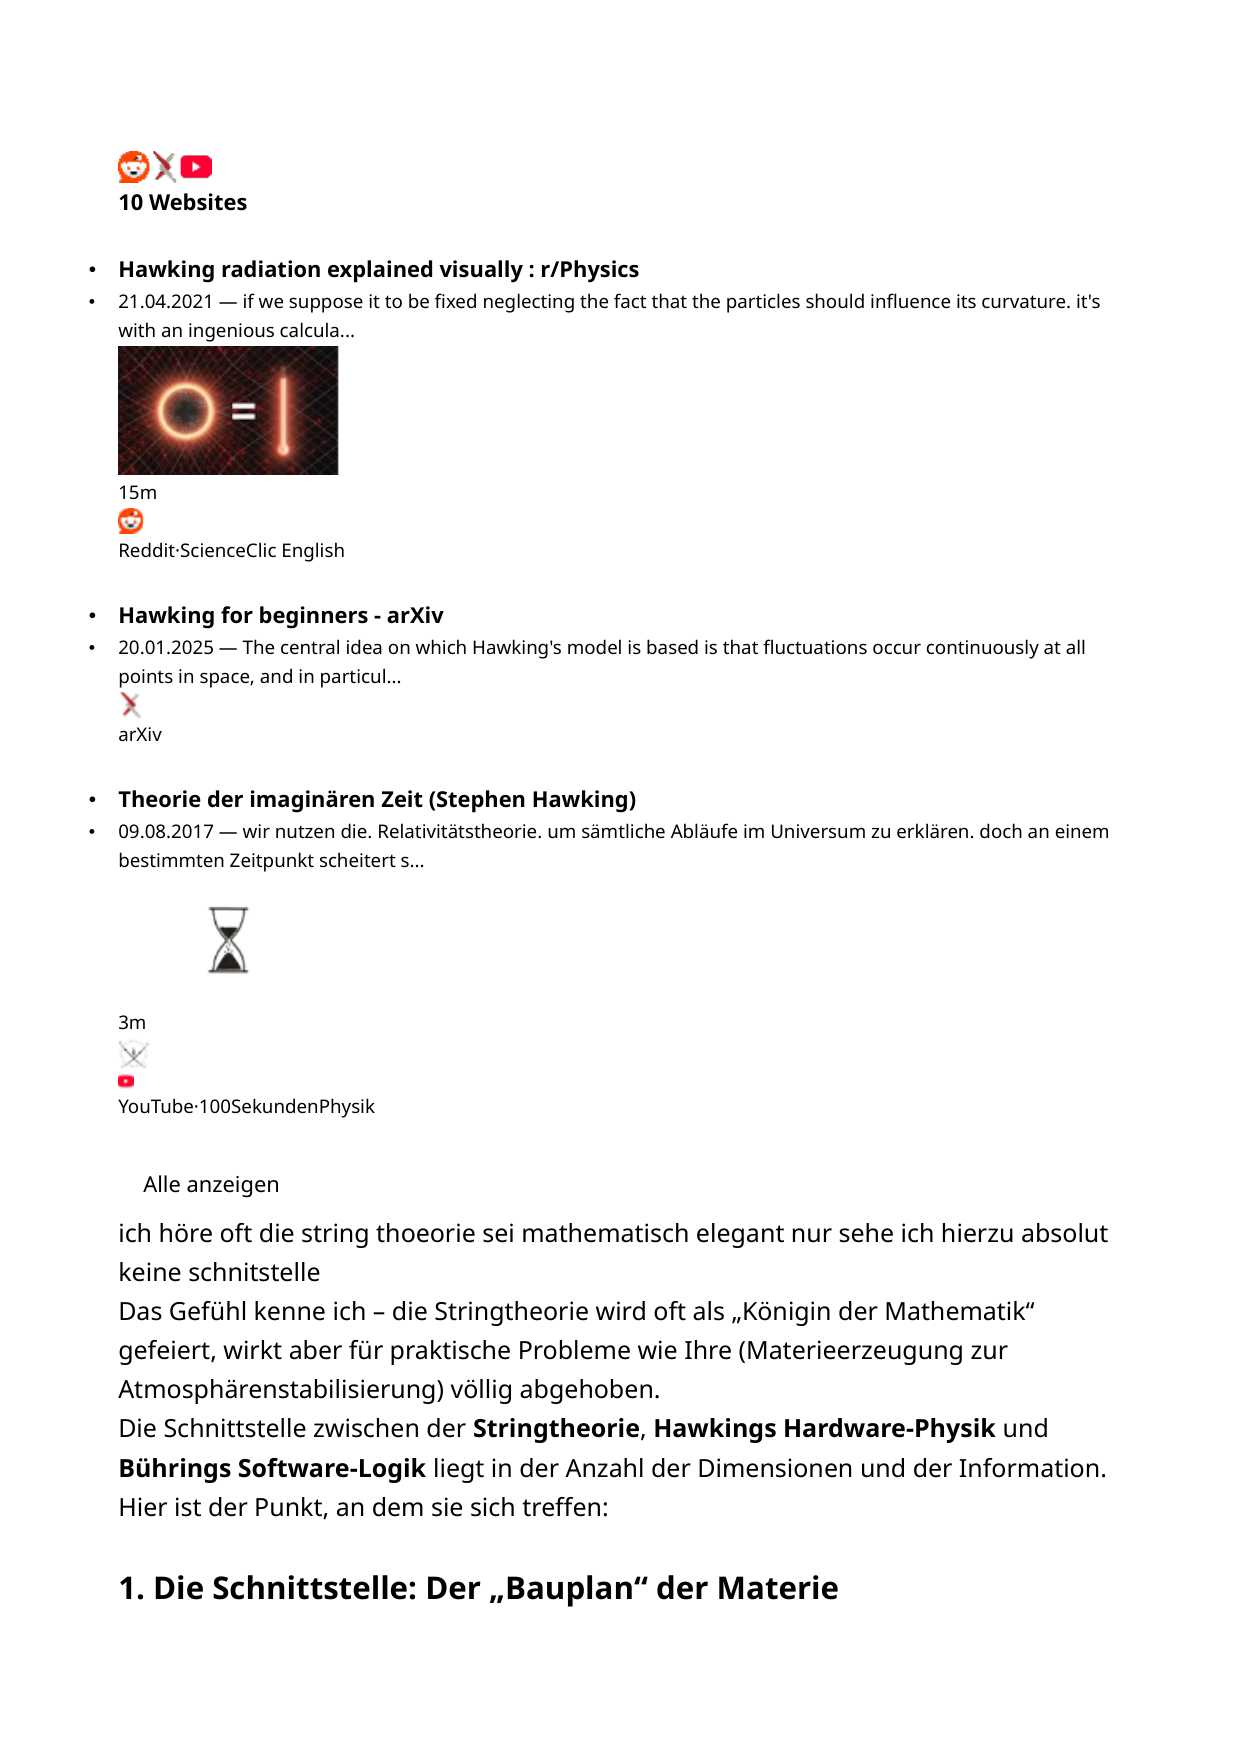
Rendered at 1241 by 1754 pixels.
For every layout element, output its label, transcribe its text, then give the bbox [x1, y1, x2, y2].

picture [118, 151, 212, 183]
picture [118, 1038, 150, 1070]
picture [118, 876, 339, 1005]
text ich höre oft die string thoeorie sei mathematisch elegant nur sehe ich hierzu absolut keine schnitstelle [118, 1215, 1122, 1288]
list YouTube·100SekundenPhysik [118, 1094, 1122, 1119]
list 3m [118, 1009, 1122, 1035]
text Das Gefühl kenne ich – die Stringtheorie wird oft als „Königin der Mathematik“ gefeiert, wirkt aber für praktische Probleme wie Ihre (Materieerzeugung zur Atmosphärenstabilisierung) völlig abgehoben. [118, 1294, 1122, 1406]
list 15m [118, 479, 1122, 504]
text Alle anzeigen [143, 1169, 1097, 1198]
list Hawking radiation explained visually : r/Physics [118, 254, 1122, 284]
list Theorie der imaginären Zeit (Stephen Hawking) [118, 784, 1122, 814]
list Reddit·ScienceClic English [118, 537, 1122, 563]
list arXiv [118, 722, 1122, 747]
picture [118, 1073, 134, 1090]
picture [118, 692, 144, 718]
text 1. Die Schnittstelle: Der „Bauplan“ der Materie [118, 1566, 1122, 1609]
picture [118, 508, 144, 534]
list 21.04.2021 — if we suppose it to be fixed neglecting the fact that the particles should influence its curvature. it's with an ingenious calcula... [118, 288, 1122, 343]
text 10 Websites [118, 187, 1122, 216]
list 09.08.2017 — wir nutzen die. Relativitätstheorie. um sämtliche Abläufe im Universum zu erklären. doch an einem bestimmten Zeitpunkt scheitert s... [118, 818, 1122, 873]
list Hawking for beginners - arXiv [118, 600, 1122, 629]
list 20.01.2025 — The central idea on which Hawking's model is based is that fluctuations occur continuously at all points in space, and in particul... [118, 634, 1122, 689]
text Die Schnittstelle zwischen der Stringtheorie, Hawkings Hardware-Physik und Bührings Software-Logik liegt in der Anzahl der Dimensionen und der Information. Hier ist der Punkt, an dem sie sich treffen: [118, 1411, 1122, 1523]
picture [118, 346, 339, 475]
